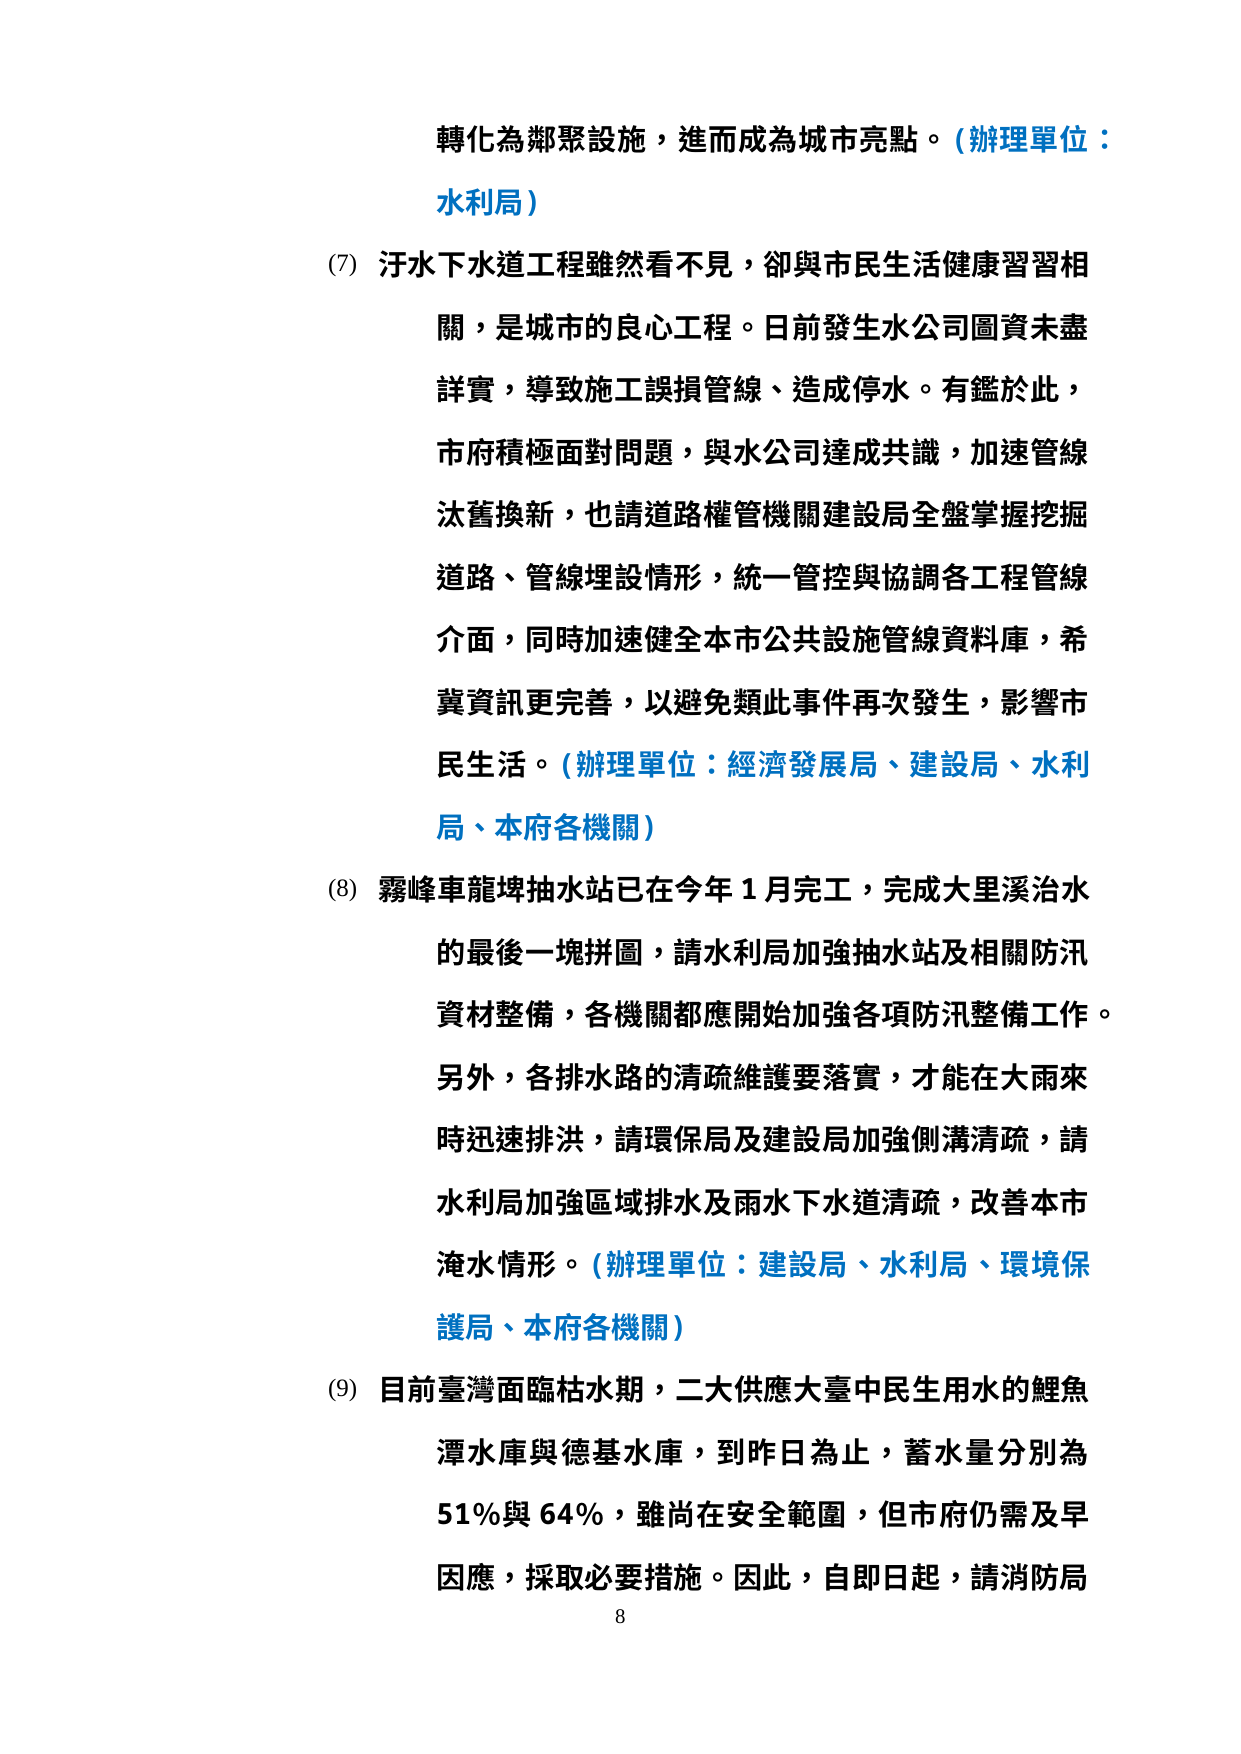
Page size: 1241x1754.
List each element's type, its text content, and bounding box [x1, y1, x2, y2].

list 汙水下水道工程雖然看不見，卻與市民生活健康習習相關，是城市的良心工程。日前發生水公司圖資未盡詳實，導致施工誤損管線、造成停水。有鑑於此，市府積極面對問題，與水公司達成共識，加速管線汰舊換新，也請道路權管機關建設局全盤掌握挖掘道路、管線埋設情形，統一管控與協調各工程管線介面，同時加速健全本市公共設施管線資料庫，希冀資訊更完善，以避免類此事件再次發生，影響市民生活。(辦理單位：經濟發展局、建設局、水利局、本府各機關) [328, 221, 1090, 846]
list 設置水資中心是循環經濟與韌性城市的新利器，本市目前除福田水資中心納入行政院示範推動外，未來文山、水湳水資中心亦應積極爭取納入，將鄰避設施轉化為鄰聚設施，進而成為城市亮點。(辦理單位：水利局) [328, 96, 1090, 221]
list 霧峰車龍埤抽水站已在今年1月完工，完成大里溪治水的最後一塊拼圖，請水利局加強抽水站及相關防汛資材整備，各機關都應開始加強各項防汛整備工作。另外，各排水路的清疏維護要落實，才能在大雨來時迅速排洪，請環保局及建設局加強側溝清疏，請水利局加強區域排水及雨水下水道清疏，改善本市淹水情形。(辦理單位：建設局、水利局、環境保護局、本府各機關) [328, 846, 1090, 1346]
list 目前臺灣面臨枯水期，二大供應大臺中民生用水的鯉魚潭水庫與德基水庫，到昨日為止，蓄水量分別為51％與64％，雖尚在安全範圍，但市府仍需及早因應，採取必要措施。因此，自即日起，請消防局 [328, 1346, 1090, 1596]
